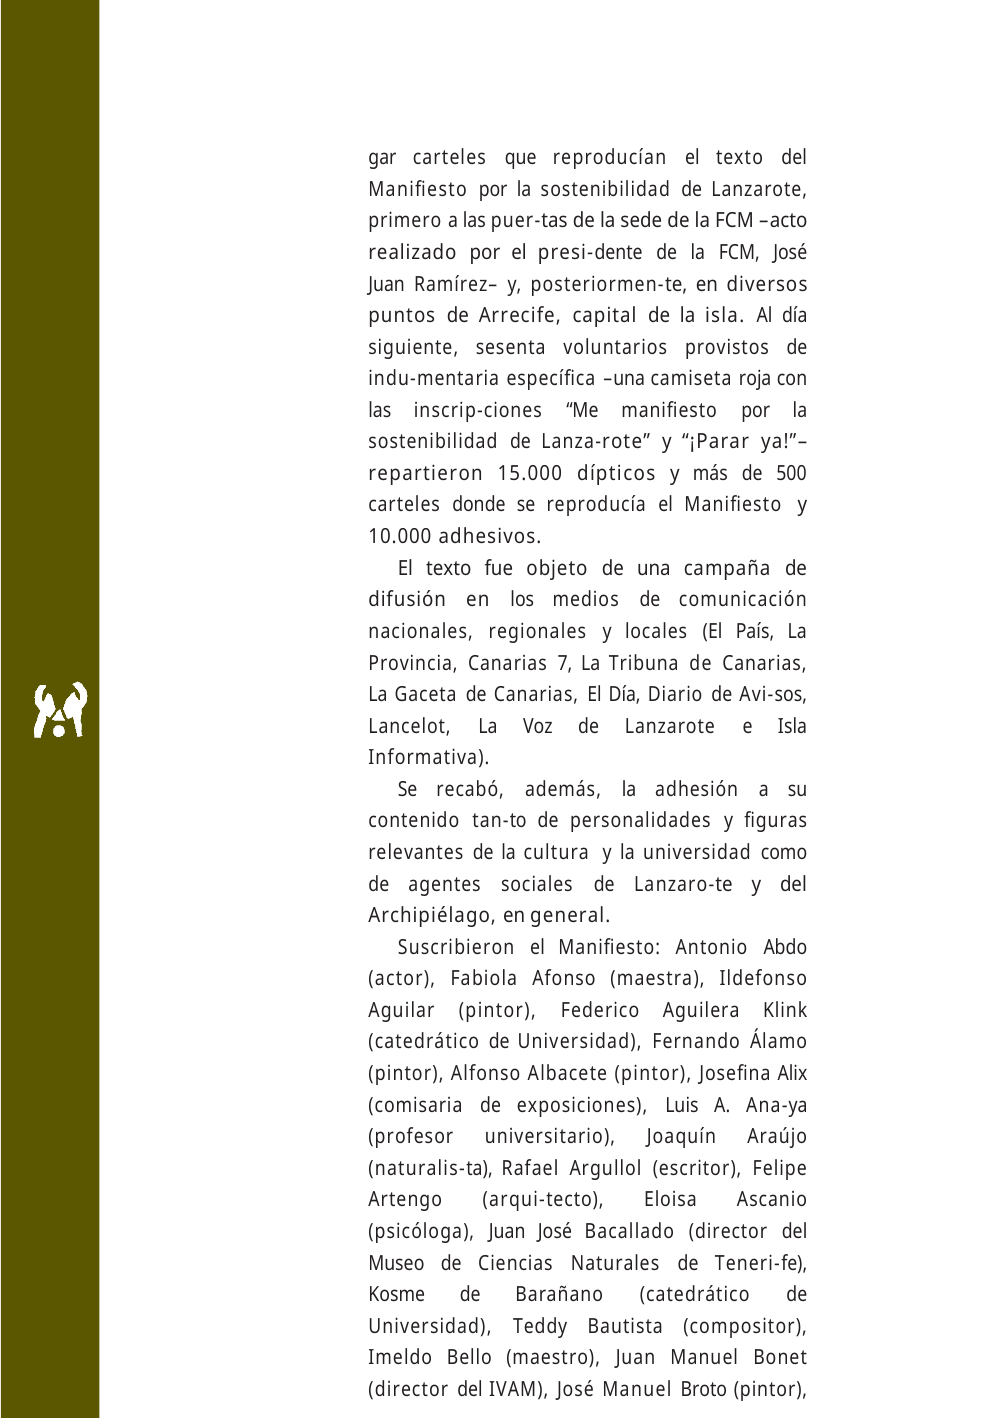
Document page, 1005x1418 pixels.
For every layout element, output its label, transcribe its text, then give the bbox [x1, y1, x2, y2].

text gar carteles que reproducían el texto del Manifiesto por la sostenibilidad de Lanzarote, primero a las puer-tas de la sede de la FCM –acto realizado por el presi-dente de la FCM, José Juan Ramírez– y, posteriormen-te, en diversos puntos de Arrecife, capital de la isla. Al día siguiente, sesenta voluntarios provistos de indu-mentaria específica –una camiseta roja con las inscrip-ciones “Me manifiesto por la sostenibilidad de Lanza-rote” y “¡Parar ya!”– repartieron 15.000 dípticos y más de 500 carteles donde se reproducía el Manifiesto y 10.000 adhesivos. [368, 142, 807, 549]
text Suscribieron el Manifiesto: Antonio Abdo (actor), Fabiola Afonso (maestra), Ildefonso Aguilar (pintor), Federico Aguilera Klink (catedrático de Universidad), Fernando Álamo (pintor), Alfonso Albacete (pintor), Josefina Alix (comisaria de exposiciones), Luis A. Ana-ya (profesor universitario), Joaquín Araújo (naturalis-ta), Rafael Argullol (escritor), Felipe Artengo (arqui-tecto), Eloisa Ascanio (psicóloga), Juan José Bacallado (director del Museo de Ciencias Naturales de Teneri-fe), Kosme de Barañano (catedrático de Universidad), Teddy Bautista (compositor), Imeldo Bello (maestro), Juan Manuel Bonet (director del IVAM), José Manuel Broto (pintor), [368, 932, 807, 1402]
text El texto fue objeto de una campaña de difusión en los medios de comunicación nacionales, regionales y locales (El País, La Provincia, Canarias 7, La Tribuna de Canarias, La Gaceta de Canarias, El Día, Diario de Avi-sos, Lancelot, La Voz de Lanzarote e Isla Informativa). [368, 553, 807, 771]
text Se recabó, además, la adhesión a su contenido tan-to de personalidades y figuras relevantes de la cultura y la universidad como de agentes sociales de Lanzaro-te y del Archipiélago, en general. [368, 774, 807, 929]
